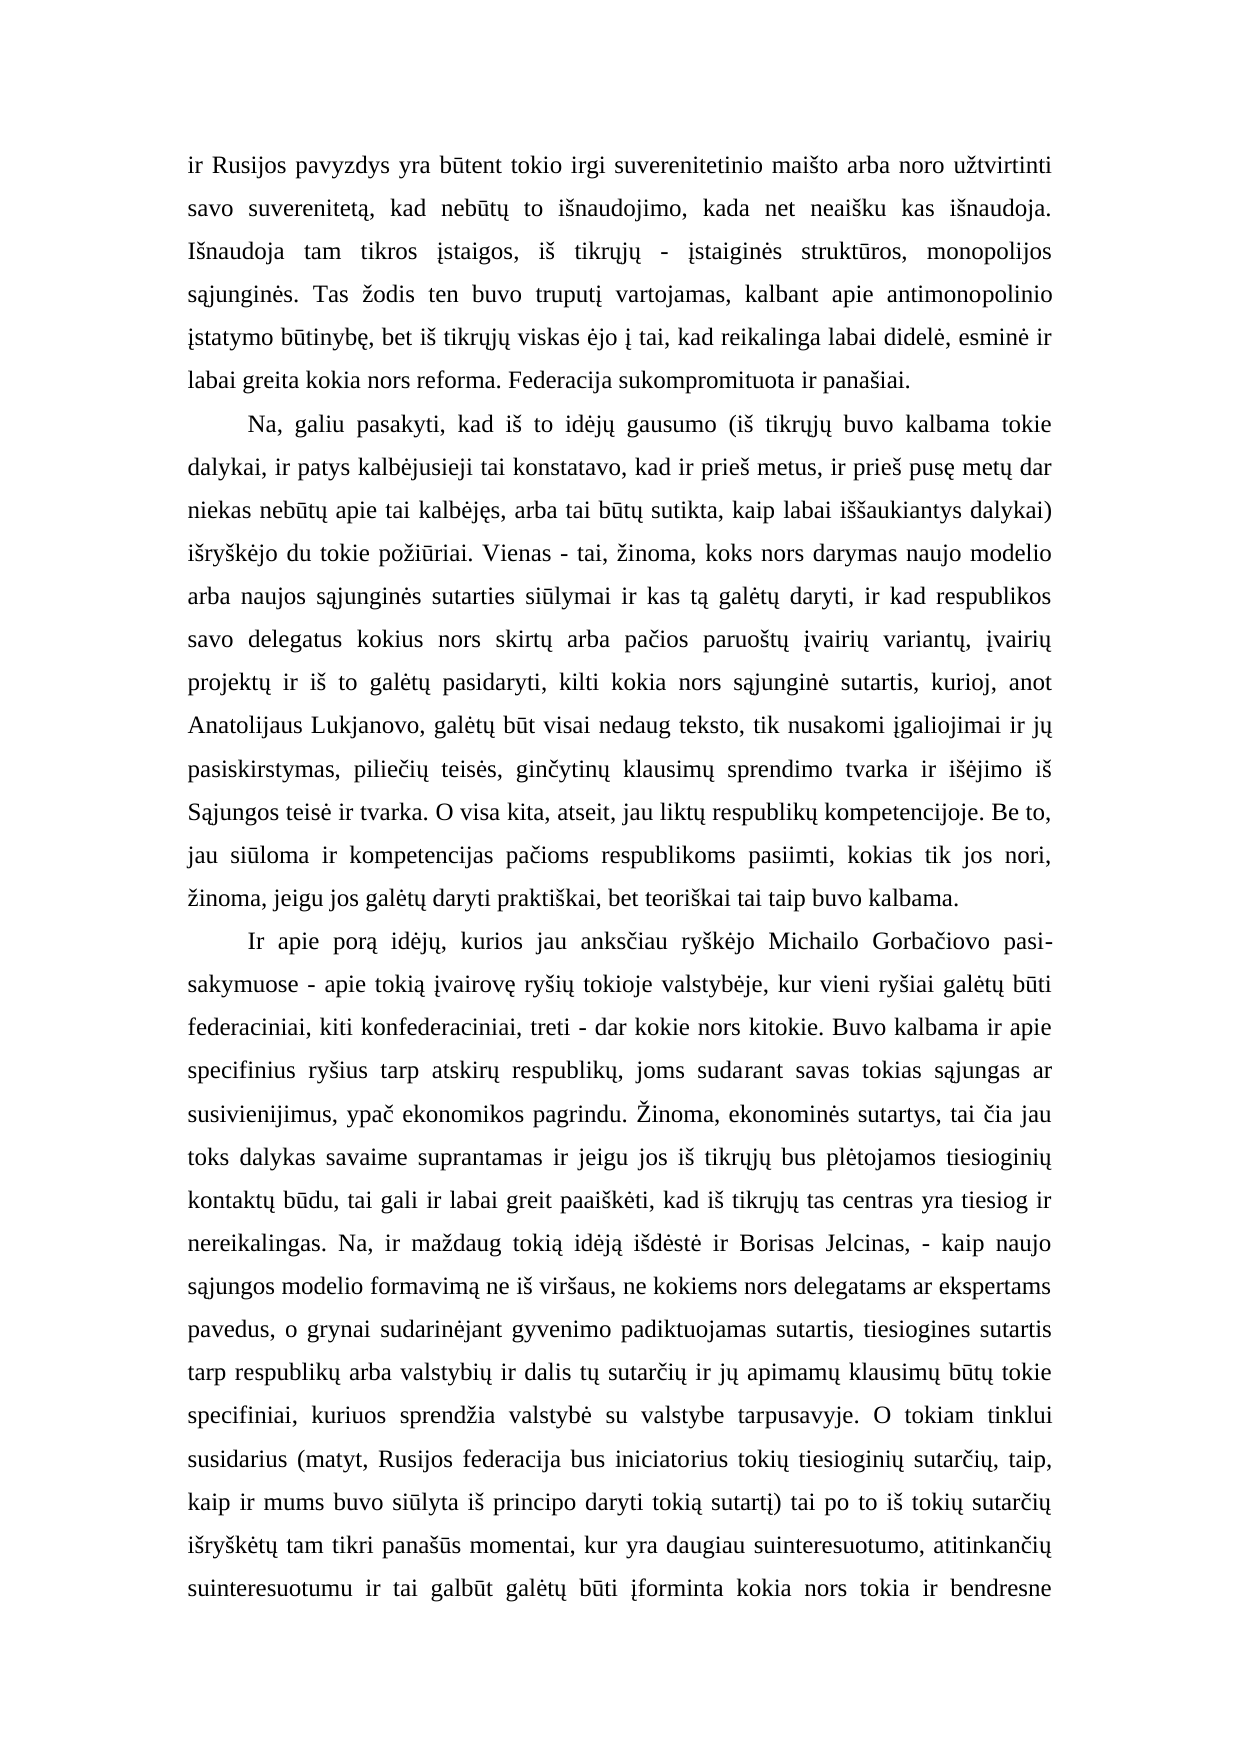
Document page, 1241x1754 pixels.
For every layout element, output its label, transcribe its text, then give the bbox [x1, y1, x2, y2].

text ir Rusijos pavyz­dys yra būtent tokio irgi suverenitetinio maišto arba noro užtvirtinti savo suverenitetą, kad nebūtų to išnaudojimo, kada net neaišku kas išnaudoja. Išnaudoja tam tikros įstaigos, iš tikrųjų - įstaiginės struktūros, monopolijos sąjunginės. Tas žodis ten buvo truputį vartojamas, kalbant apie antimono­polinio įstatymo būtinybę, bet iš tikrųjų viskas ėjo į tai, kad reikalinga labai didelė, esminė ir labai greita kokia nors reforma. Federacija sukompromi­tuota ir panašiai. [187, 150, 1053, 394]
text Na, galiu pasakyti, kad iš to idėjų gausumo (iš tikrųjų buvo kalbama tokie dalykai, ir patys kalbėjusieji tai konstatavo, kad ir prieš metus, ir prieš pusę metų dar niekas nebūtų apie tai kalbėjęs, arba tai būtų sutikta, kaip labai iššaukiantys dalykai) išryškėjo du tokie požiūriai. Vienas - tai, žinoma, koks nors darymas naujo modelio arba naujos sąjunginės sutarties siūlymai ir kas tą galėtų daryti, ir kad respublikos savo delegatus kokius nors skirtų arba pačios paruoštų įvairių variantų, įvairių projektų ir iš to galėtų pasidaryti, kilti kokia nors sąjunginė sutartis, kurioj, anot Anatolijaus Lukjanovo, galė­tų būt visai nedaug teksto, tik nusakomi įgaliojimai ir jų pasiskirstymas, piliečių teisės, ginčytinų klausimų sprendimo tvarka ir išėjimo iš Sąjungos teisė ir tvarka. O visa kita, atseit, jau liktų respublikų kompetencijoje. Be to, jau siūloma ir kompetencijas pačioms respublikoms pasiimti, kokias tik jos nori, žinoma, jeigu jos galėtų daryti praktiškai, bet teoriškai tai taip buvo kalbama. [187, 409, 1053, 912]
text Ir apie porą idėjų, kurios jau anksčiau ryškėjo Michailo Gorbačiovo pasi­sakymuose - apie tokią įvairovę ryšių tokioje valstybėje, kur vieni ryšiai galėtų būti federaciniai, kiti konfederaciniai, treti - dar kokie nors kitokie. Buvo kalbama ir apie specifinius ryšius tarp atskirų respublikų, joms suda­rant savas tokias sąjungas ar susivienijimus, ypač ekonomikos pagrindu. Žinoma, ekonominės sutartys, tai čia jau toks dalykas savaime suprantamas ir jeigu jos iš tikrųjų bus plėtojamos tiesioginių kontaktų būdu, tai gali ir labai greit paaiškėti, kad iš tikrųjų tas centras yra tiesiog ir nereikalingas. Na, ir maždaug tokią idėją išdėstė ir Borisas Jelcinas, - kaip naujo sąjungos modelio formavimą ne iš viršaus, ne kokiems nors delegatams ar ekspertams pavedus, o grynai sudarinėjant gyvenimo padiktuojamas sutartis, tiesiogines sutartis tarp respublikų arba valstybių ir dalis tų sutarčių ir jų apimamų klausimų būtų tokie specifiniai, kuriuos sprendžia valstybė su valstybe tar­pusavyje. O tokiam tinklui susidarius (matyt, Rusijos federacija bus iniciato­rius tokių tiesioginių sutarčių, taip, kaip ir mums buvo siūlyta iš principo daryti tokią sutartį) tai po to iš tokių sutarčių išryškėtų tam tikri panašūs momentai, kur yra daugiau suinteresuotumo, atitinkančių suinteresuotumu ir tai galbūt galėtų būti įforminta kokia nors tokia ir bendresne [187, 926, 1053, 1602]
